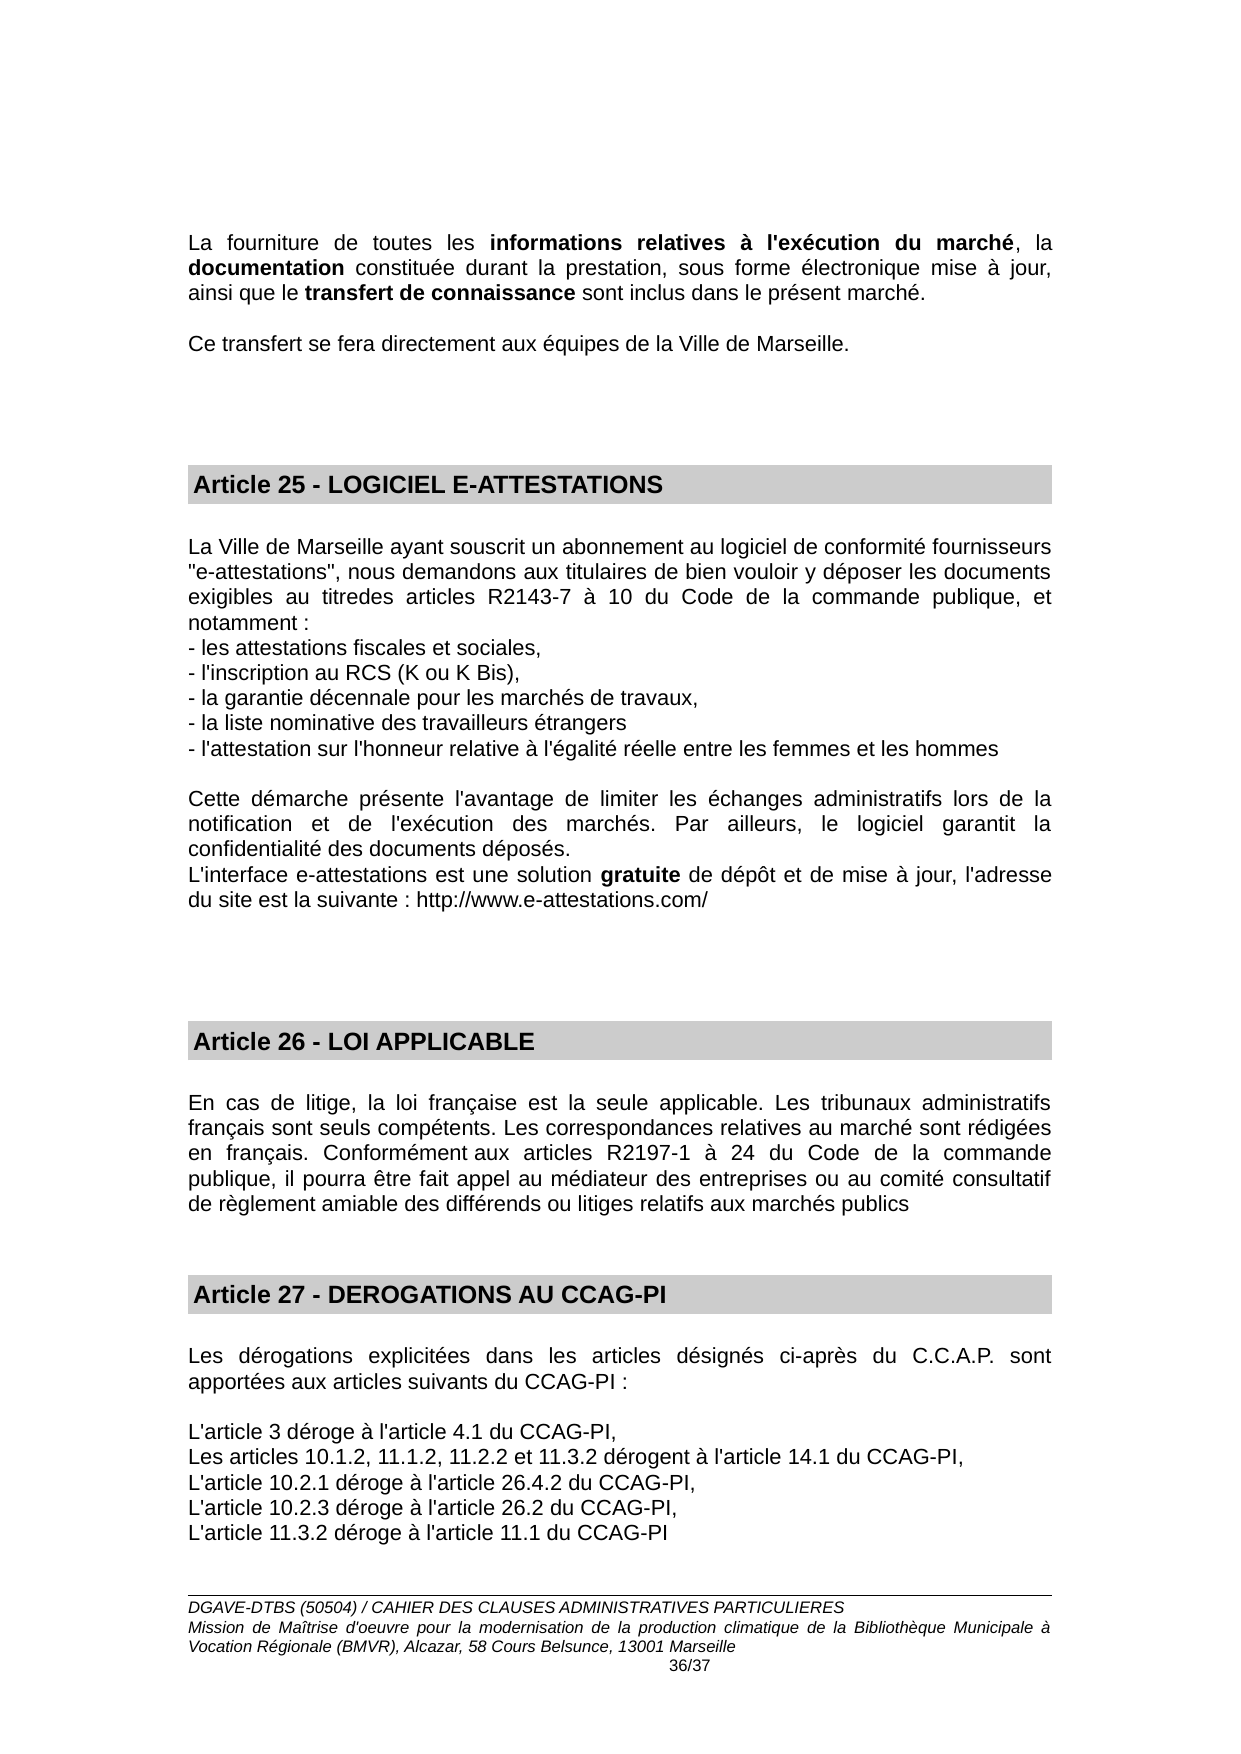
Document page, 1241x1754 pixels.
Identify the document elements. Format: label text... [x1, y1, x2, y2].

text L'article 10.2.1 déroge à l'article 26.4.2 du CCAG-PI, [188, 1469, 1052, 1494]
text - la garantie décennale pour les marchés de travaux, [188, 685, 1052, 710]
text Cette démarche présente l'avantage de limiter les échanges administratifs lors de la notification et de l'exécution des marchés. Par ailleurs, le logiciel garantit la confidentialité des documents déposés. [188, 786, 1052, 861]
subtitle DEROGATIONS AU CCAG-PI [190, 1277, 1050, 1312]
text L'article 10.2.3 déroge à l'article 26.2 du CCAG-PI, [188, 1494, 1052, 1520]
text Ce transfert se fera directement aux équipes de la Ville de Marseille. [188, 331, 1052, 356]
text En cas de litige, la loi française est la seule applicable. Les tribunaux administratifs français sont seuls compétents. Les correspondances relatives au marché sont rédigées en français. Conformément aux articles R2197-1 à 24 du Code de la commande publique, il pourra être fait appel au médiateur des entreprises ou au comité consultatif de règlement amiable des différends ou litiges relatifs aux marchés publics [188, 1090, 1052, 1216]
text La Ville de Marseille ayant souscrit un abonnement au logiciel de conformité fournisseurs "e-attestations", nous demandons aux titulaires de bien vouloir y déposer les documents exigibles au titredes articles R2143-7 à 10 du Code de la commande publique, et notamment : [188, 534, 1052, 634]
subtitle LOI APPLICABLE [190, 1024, 1050, 1058]
subtitle LOGICIEL E-ATTESTATIONS [190, 468, 1050, 502]
text - l'attestation sur l'honneur relative à l'égalité réelle entre les femmes et les hommes [188, 735, 1052, 761]
text La fourniture de toutes les informations relatives à l'exécution du marché, la documentation constituée durant la prestation, sous forme électronique mise à jour, ainsi que le transfert de connaissance sont inclus dans le présent marché. [188, 230, 1052, 305]
text - l'inscription au RCS (K ou K Bis), [188, 660, 1052, 685]
text L'article 11.3.2 déroge à l'article 11.1 du CCAG-PI [188, 1520, 1052, 1545]
text Les articles 10.1.2, 11.1.2, 11.2.2 et 11.3.2 dérogent à l'article 14.1 du CCAG-PI, [188, 1444, 1052, 1469]
text L'interface e-attestations est une solution gratuite de dépôt et de mise à jour, l'adresse du site est la suivante : http://www.e-attestations.com/ [188, 861, 1052, 912]
text Les dérogations explicitées dans les articles désignés ci-après du C.C.A.P. sont apportées aux articles suivants du CCAG-PI : [188, 1343, 1052, 1394]
text - les attestations fiscales et sociales, [188, 634, 1052, 660]
text - la liste nominative des travailleurs étrangers [188, 710, 1052, 735]
text L'article 3 déroge à l'article 4.1 du CCAG-PI, [188, 1419, 1052, 1444]
